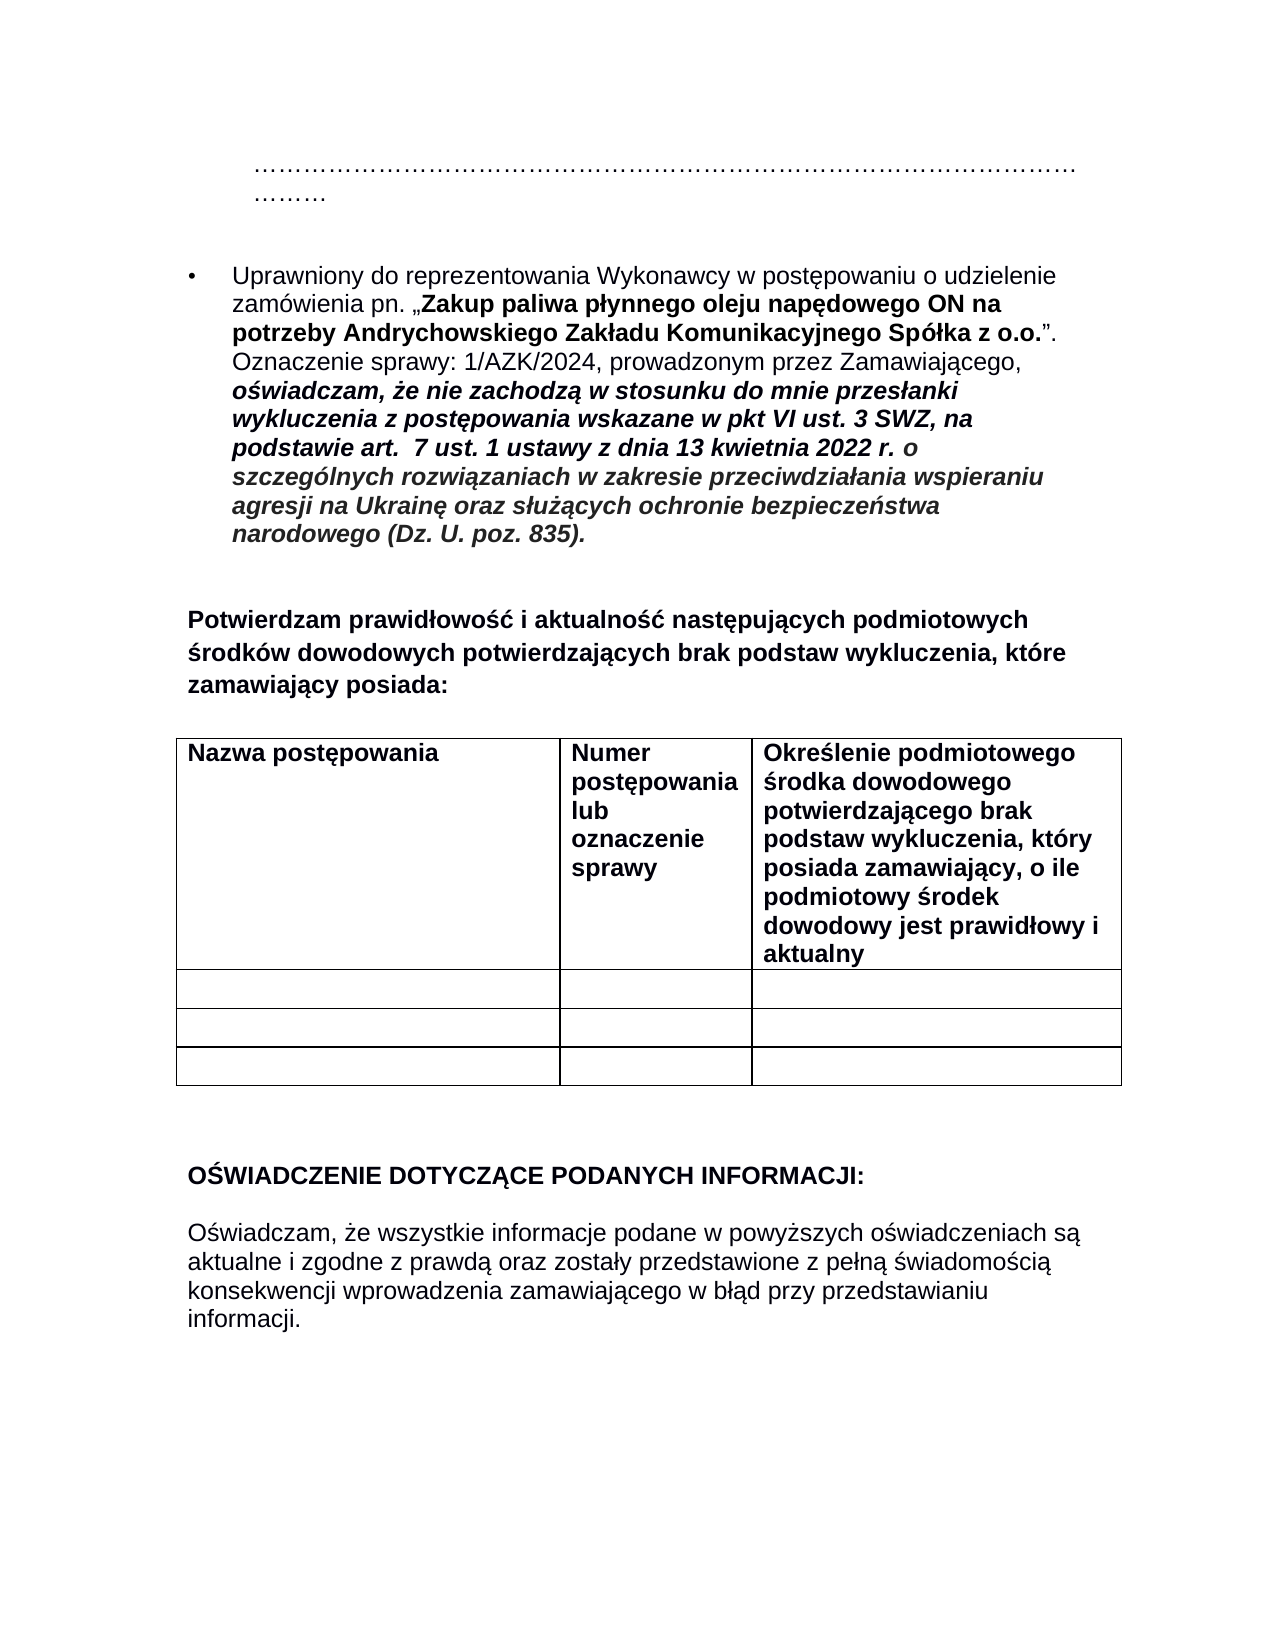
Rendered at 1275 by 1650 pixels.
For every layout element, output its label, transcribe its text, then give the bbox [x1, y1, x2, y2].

table_header Określenie podmiotowego środka dowodowego potwierdzającego brak podstaw wykluczenia, który posiada zamawiający, o ile podmiotowy środek dowodowy jest prawidłowy i aktualny [753, 739, 1121, 969]
table_cell [561, 1009, 751, 1046]
table_cell [561, 970, 751, 1007]
table_cell [561, 1048, 751, 1085]
table_cell [753, 1048, 1121, 1085]
table_cell [177, 970, 559, 1007]
table_header Nazwa postępowania [177, 739, 559, 969]
text Oświadczam, że wszystkie informacje podane w powyższych oświadczeniach są aktualne i zgodne z prawdą oraz zostały przedstawione z pełną świadomością konsekwencji wprowadzenia zamawiającego w błąd przy przedstawianiu informacji. [187, 1219, 1087, 1334]
table_cell [177, 1009, 559, 1046]
table_cell [753, 970, 1121, 1007]
table_header Numer postępowania lub oznaczenie sprawy [561, 739, 751, 969]
text ……………………………………………………………………………………………… [252, 150, 1087, 207]
table_cell [177, 1048, 559, 1085]
table_cell [753, 1009, 1121, 1046]
list Uprawniony do reprezentowania Wykonawcy w postępowaniu o udzielenie zamówienia pn. „Zakup paliwa płynnego oleju napędowego ON na potrzeby Andrychowskiego Zakładu Komunikacyjnego Spółka z o.o.”. Oznaczenie sprawy: 1/AZK/2024, prowadzonym przez Zamawiającego, oświadczam, że nie zachodzą w stosunku do mnie przesłanki wykluczenia z postępowania wskazane w pkt VI ust. 3 SWZ, na podstawie art. 7 ust. 1 ustawy z dnia 13 kwietnia 2022 r. o szczególnych rozwiązaniach w zakresie przeciwdziałania wspieraniu agresji na Ukrainę oraz służących ochronie bezpieczeństwa narodowego (Dz. U. poz. 835). [187, 261, 1087, 549]
text OŚWIADCZENIE DOTYCZĄCE PODANYCH INFORMACJI: [187, 1161, 1087, 1190]
text Potwierdzam prawidłowość i aktualność następujących podmiotowych środków dowodowych potwierdzających brak podstaw wykluczenia, które zamawiający posiada: [187, 602, 1087, 700]
